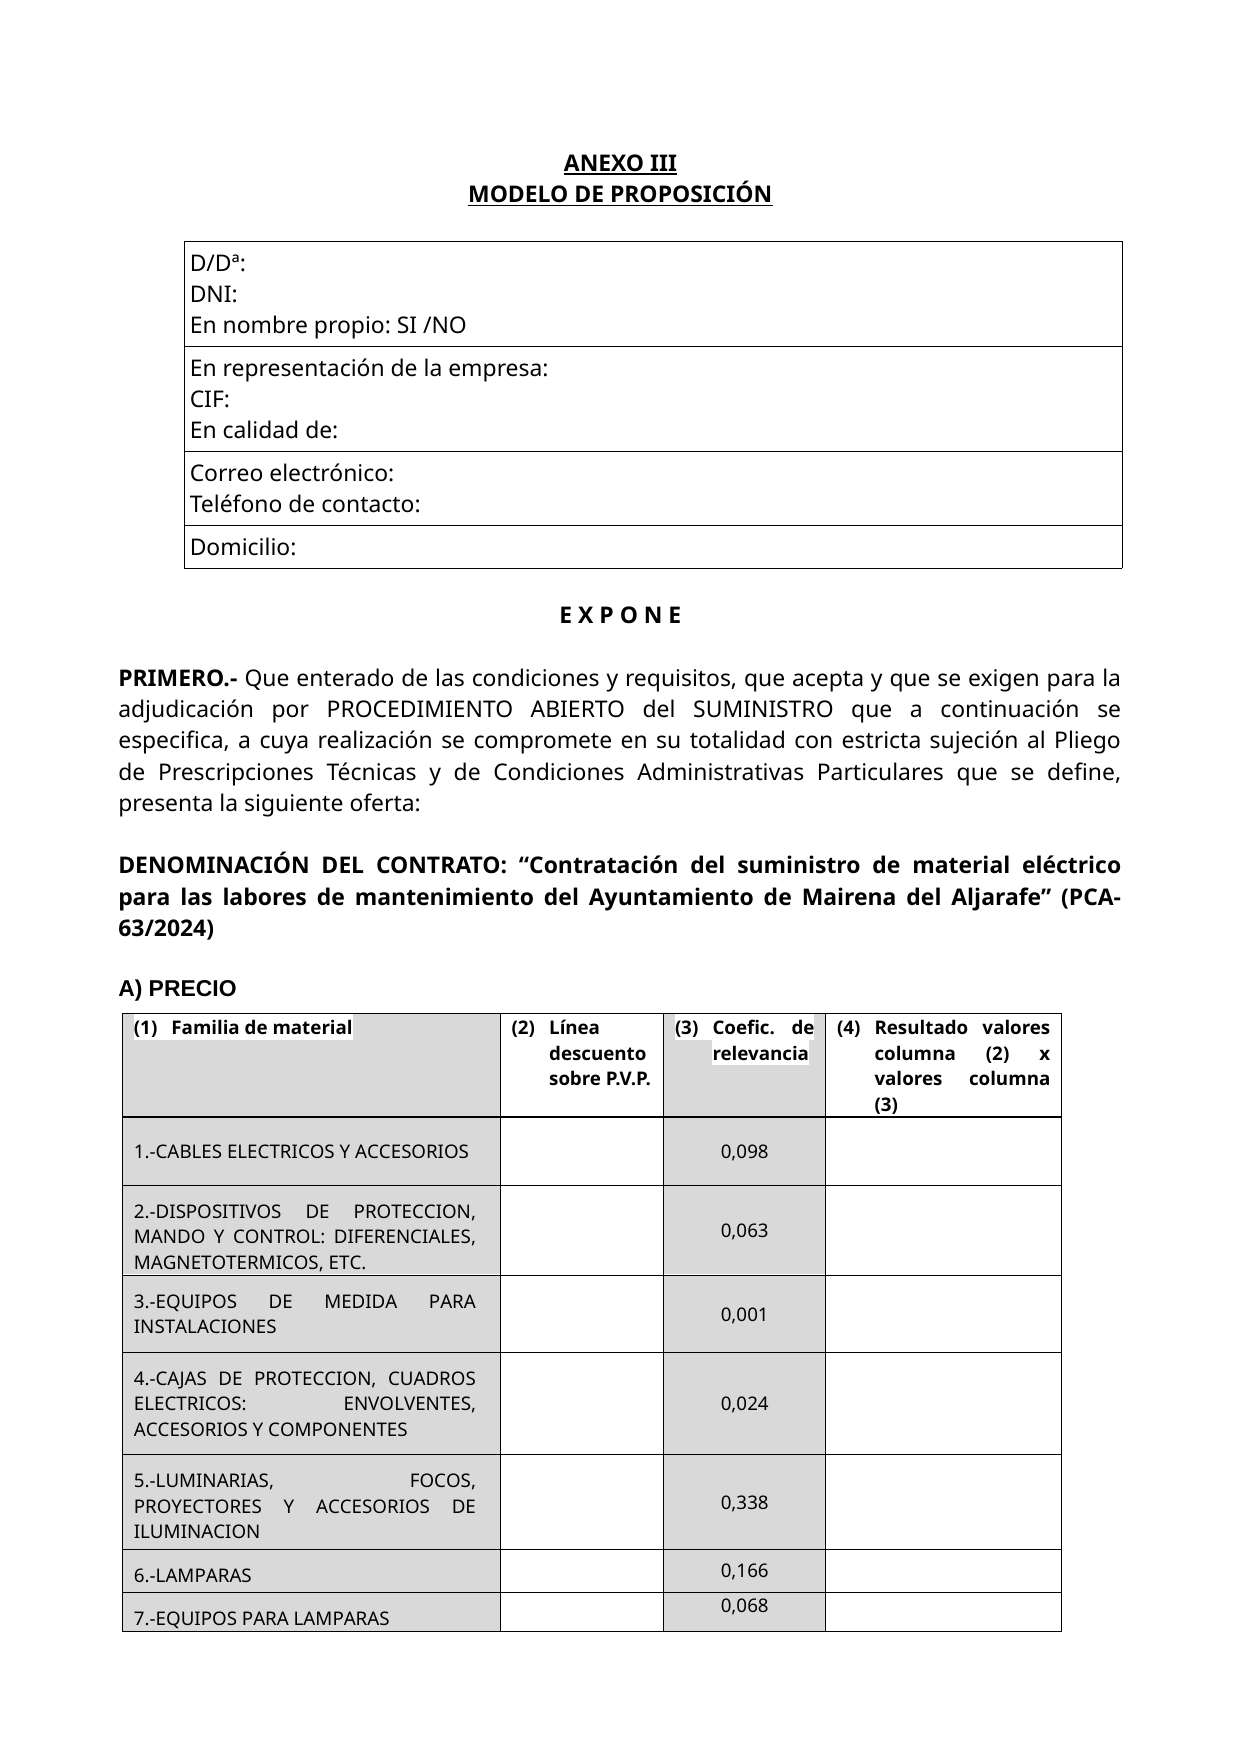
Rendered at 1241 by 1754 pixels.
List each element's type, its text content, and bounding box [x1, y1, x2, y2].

table_cell 0,024 [664, 1353, 825, 1454]
table_cell [826, 1455, 1061, 1549]
table_cell 7.-EQUIPOS PARA LAMPARAS [123, 1593, 500, 1631]
table_cell 5.-LUMINARIAS, FOCOS, PROYECTORES Y ACCESORIOS DE ILUMINACION [123, 1455, 500, 1549]
table_cell [501, 1593, 663, 1631]
table_cell 0,068 [664, 1593, 825, 1631]
table_cell Correo electrónico: Teléfono de contacto: [185, 452, 1122, 525]
table_cell 0,098 [664, 1118, 825, 1185]
table_cell 0,063 [664, 1186, 825, 1274]
table_cell [826, 1593, 1061, 1631]
text DENOMINACIÓN DEL CONTRATO: “Contratación del suministro de material eléctrico para las labores de mantenimiento del Ayuntamiento de Mairena del Aljarafe” (PCA-63/2024) [118, 849, 1122, 943]
table_cell [501, 1550, 663, 1592]
table_cell [826, 1276, 1061, 1352]
table_cell 3.-EQUIPOS DE MEDIDA PARA INSTALACIONES [123, 1276, 500, 1352]
table_cell [501, 1455, 663, 1549]
text PRIMERO.- Que enterado de las condiciones y requisitos, que acepta y que se exigen para la adjudicación por PROCEDIMIENTO ABIERTO del SUMINISTRO que a continuación se especifica, a cuya realización se compromete en su totalidad con estricta sujeción al Pliego de Prescripciones Técnicas y de Condiciones Administrativas Particulares que se define, presenta la siguiente oferta: [118, 662, 1122, 818]
table_cell [826, 1118, 1061, 1185]
table_cell [501, 1118, 663, 1185]
table_cell [826, 1550, 1061, 1592]
table_cell Domicilio: [185, 526, 1122, 568]
table_cell [501, 1186, 663, 1274]
table_header Coefic. de relevancia [664, 1014, 825, 1116]
table_header D/Dª: DNI: En nombre propio: SI /NO [185, 242, 1122, 346]
table_cell 6.-LAMPARAS [123, 1550, 500, 1592]
table_header Familia de material [123, 1014, 500, 1116]
table_header Resultado valores columna (2) x valores columna (3) [826, 1014, 1061, 1116]
table_cell En representación de la empresa: CIF: En calidad de: [185, 347, 1122, 451]
table_cell [501, 1353, 663, 1454]
table_cell 4.-CAJAS DE PROTECCION, CUADROS ELECTRICOS: ENVOLVENTES, ACCESORIOS Y COMPONENTES [123, 1353, 500, 1454]
table_cell 0,001 [664, 1276, 825, 1352]
table_cell 0,338 [664, 1455, 825, 1549]
table_cell [826, 1353, 1061, 1454]
table_cell 0,166 [664, 1550, 825, 1592]
text MODELO DE PROPOSICIÓN [118, 178, 1122, 209]
table_cell 1.-CABLES ELECTRICOS Y ACCESORIOS [123, 1118, 500, 1185]
text E X P O N E [118, 599, 1122, 631]
table_cell 2.-DISPOSITIVOS DE PROTECCION, MANDO Y CONTROL: DIFERENCIALES, MAGNETOTERMICOS, ETC. [123, 1186, 500, 1274]
text A) PRECIO [118, 974, 1122, 1001]
table_cell [826, 1186, 1061, 1274]
table_header Línea descuento sobre P.V.P. [501, 1014, 663, 1116]
text ANEXO III [118, 147, 1122, 178]
table_cell [501, 1276, 663, 1352]
